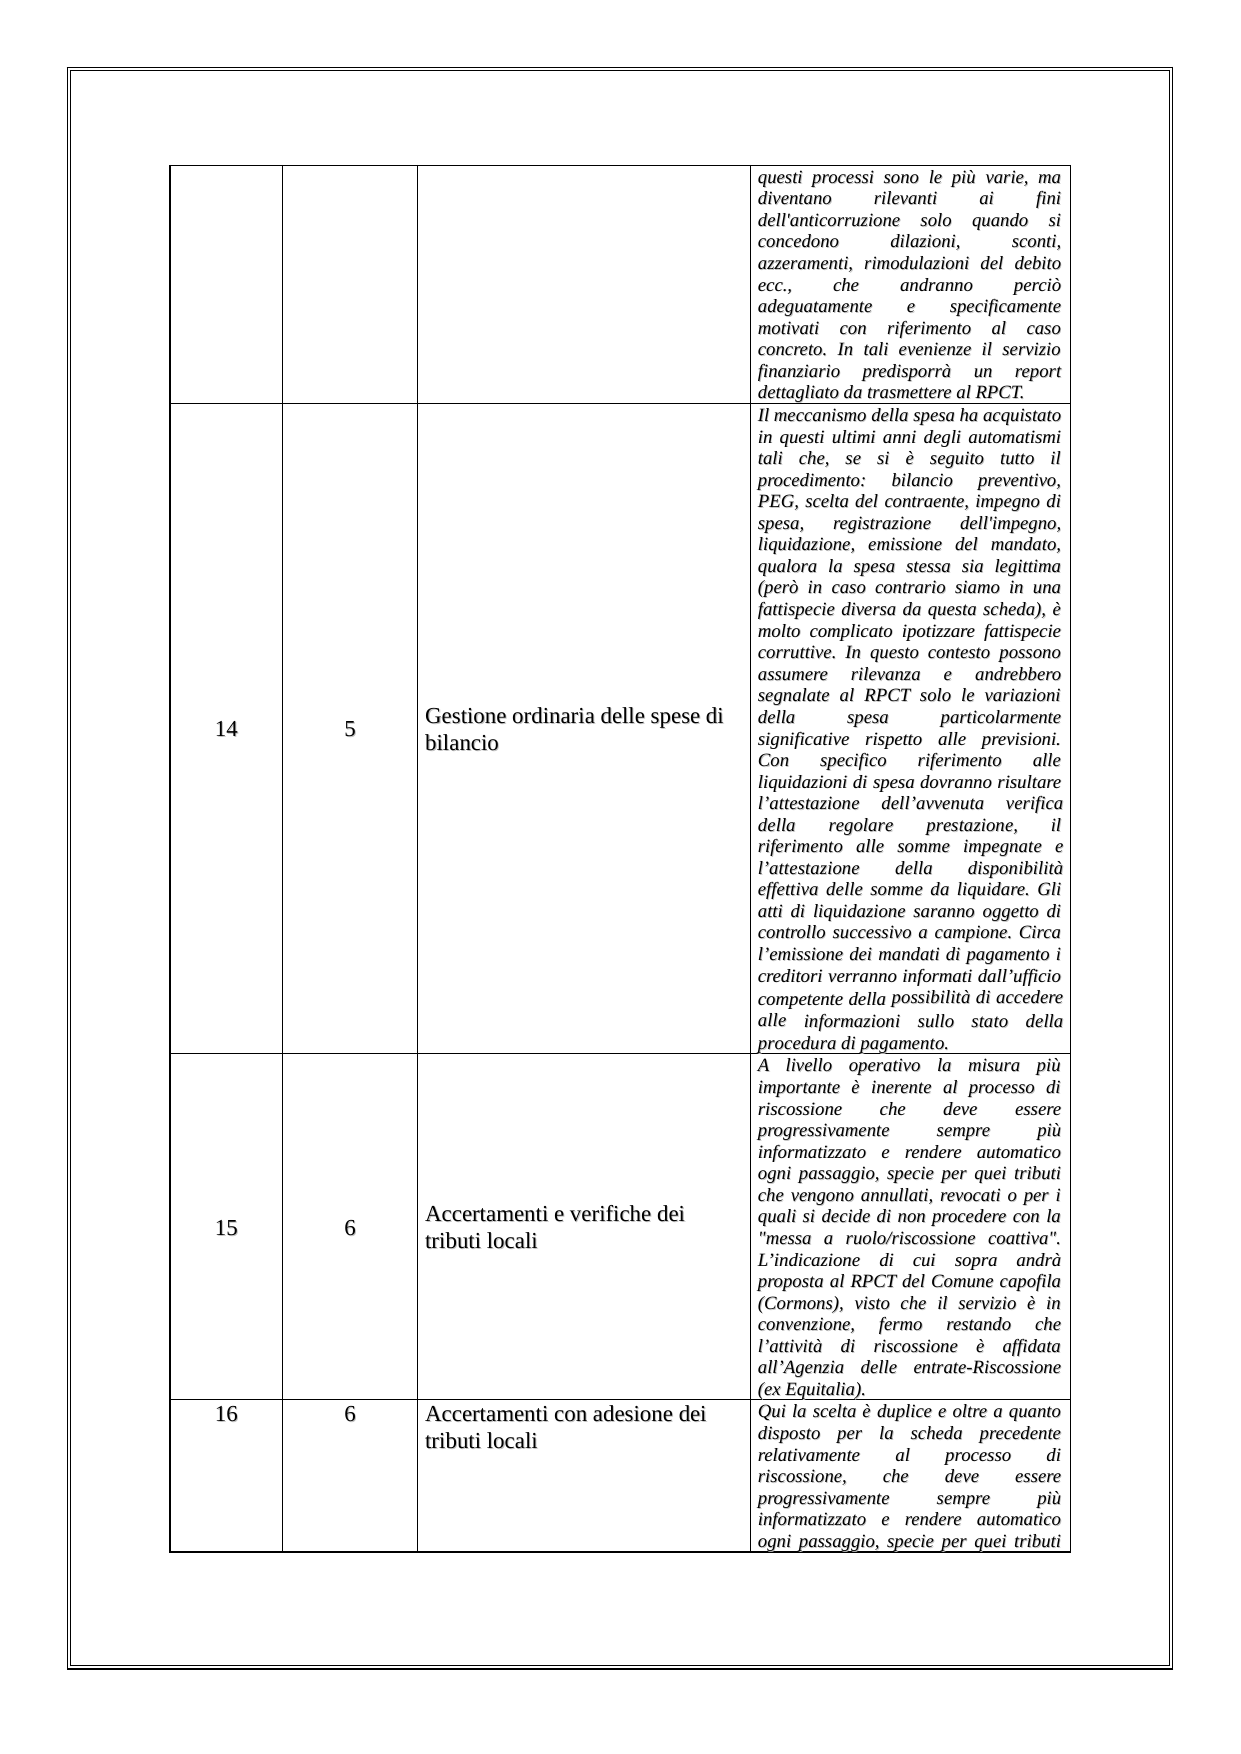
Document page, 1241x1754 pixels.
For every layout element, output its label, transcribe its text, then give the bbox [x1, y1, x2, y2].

table_cell 6 [283, 1400, 417, 1551]
table_cell 14 [171, 404, 282, 1053]
table_cell 15 [171, 1054, 282, 1399]
table_cell Accertamenti e verifiche dei tributi locali [418, 1054, 750, 1399]
table_cell [418, 166, 750, 403]
table_cell Qui la scelta è duplice e oltre a quanto disposto per la scheda precedente relativamente al processo di riscossione, che deve essere progressivamente sempre più informatizzato e rendere automatico ogni passaggio, specie per quei tributi [751, 1400, 1070, 1551]
table_cell questi processi sono le più varie, ma diventano rilevanti ai fini dell'anticorruzione solo quando si concedono dilazioni, sconti, azzeramenti, rimodulazioni del debito ecc., che andranno perciò adeguatamente e specificamente motivati con riferimento al caso concreto. In tali evenienze il servizio finanziario predisporrà un report dettagliato da trasmettere al RPCT. [751, 166, 1070, 403]
table_cell 6 [283, 1054, 417, 1399]
table_cell Il meccanismo della spesa ha acquistato in questi ultimi anni degli automatismi tali che, se si è seguito tutto il procedimento: bilancio preventivo, PEG, scelta del contraente, impegno di spesa, registrazione dell'impegno, liquidazione, emissione del mandato, qualora la spesa stessa sia legittima (però in caso contrario siamo in una fattispecie diversa da questa scheda), è molto complicato ipotizzare fattispecie corruttive. In questo contesto possono assumere rilevanza e andrebbero segnalate al RPCT solo le variazioni della spesa particolarmente significative rispetto alle previsioni. Con specifico riferimento alle liquidazioni di spesa dovranno risultare l’attestazione dell’avvenuta verifica della regolare prestazione, il riferimento alle somme impegnate e l’attestazione della disponibilità effettiva delle somme da liquidare. Gli atti di liquidazione saranno oggetto di controllo successivo a campione. Circa l’emissione dei mandati di pagamento i creditori verranno informati dall’ufficio competente della possibilità di accedere alle informazioni sullo stato della procedura di pagamento. [751, 404, 1070, 1053]
table_cell Accertamenti con adesione dei tributi locali [418, 1400, 750, 1551]
table_cell 16 [171, 1400, 282, 1551]
table_cell [171, 166, 282, 403]
table_cell A livello operativo la misura più importante è inerente al processo di riscossione che deve essere progressivamente sempre più informatizzato e rendere automatico ogni passaggio, specie per quei tributi che vengono annullati, revocati o per i quali si decide di non procedere con la "messa a ruolo/riscossione coattiva". L’indicazione di cui sopra andrà proposta al RPCT del Comune capofila (Cormons), visto che il servizio è in convenzione, fermo restando che l’attività di riscossione è affidata all’Agenzia delle entrate-Riscossione (ex Equitalia). [751, 1054, 1070, 1399]
table_cell Gestione ordinaria delle spese di bilancio [418, 404, 750, 1053]
table_cell 5 [283, 404, 417, 1053]
table_cell [283, 166, 417, 403]
